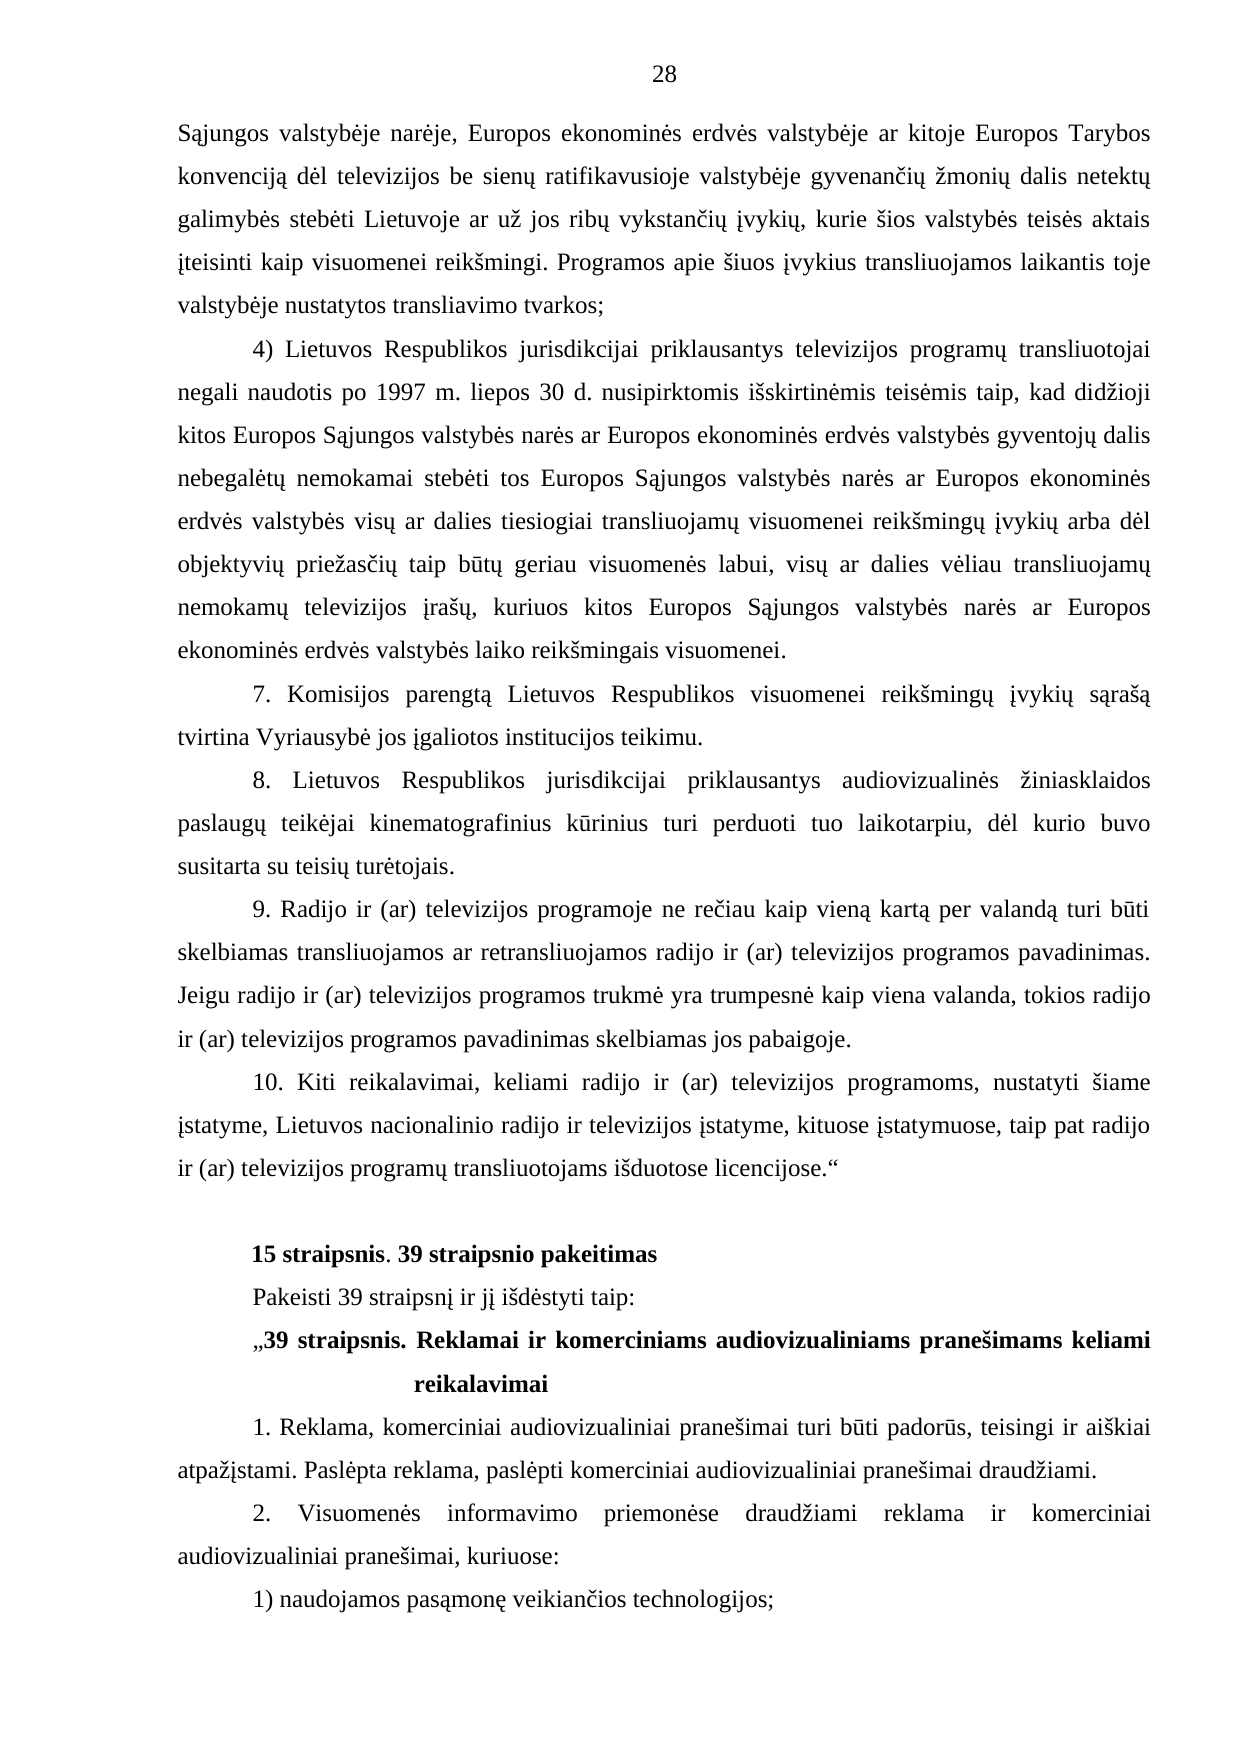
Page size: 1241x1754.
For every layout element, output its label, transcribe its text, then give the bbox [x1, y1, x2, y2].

text „39 straipsnis. Reklamai ir komerciniams audiovizualiniams pranešimams keliami reikalavimai [252, 1326, 1152, 1397]
text 4) Lietuvos Respublikos jurisdikcijai priklausantys televizijos programų transliuotojai negali naudotis po 1997 m. liepos 30 d. nusipirktomis išskirtinėmis teisėmis taip, kad didžioji kitos Europos Sąjungos valstybės narės ar Europos ekonominės erdvės valstybės gyventojų dalis nebegalėtų nemokamai stebėti tos Europos Sąjungos valstybės narės ar Europos ekonominės erdvės valstybės visų ar dalies tiesiogiai transliuojamų visuomenei reikšmingų įvykių arba dėl objektyvių priežasčių taip būtų geriau visuomenės labui, visų ar dalies vėliau transliuojamų nemokamų televizijos įrašų, kuriuos kitos Europos Sąjungos valstybės narės ar Europos ekonominės erdvės valstybės laiko reikšmingais visuomenei. [177, 334, 1152, 664]
text 15 straipsnis. 39 straipsnio pakeitimas [177, 1239, 1152, 1268]
text 7. Komisijos parengtą Lietuvos Respublikos visuomenei reikšmingų įvykių sąrašą tvirtina Vyriausybė jos įgaliotos institucijos teikimu. [177, 679, 1152, 751]
text Pakeisti 39 straipsnį ir jį išdėstyti taip: [177, 1282, 1152, 1311]
text 2. Visuomenės informavimo priemonėse draudžiami reklama ir komerciniai audiovizualiniai pranešimai, kuriuose: [177, 1498, 1152, 1570]
text 9. Radijo ir (ar) televizijos programoje ne rečiau kaip vieną kartą per valandą turi būti skelbiamas transliuojamos ar retransliuojamos radijo ir (ar) televizijos programos pavadinimas. Jeigu radijo ir (ar) televizijos programos trukmė yra trumpesnė kaip viena valanda, tokios radijo ir (ar) televizijos programos pavadinimas skelbiamas jos pabaigoje. [177, 894, 1152, 1052]
text Sąjungos valstybėje narėje, Europos ekonominės erdvės valstybėje ar kitoje Europos Tarybos konvenciją dėl televizijos be sienų ratifikavusioje valstybėje gyvenančių žmonių dalis netektų galimybės stebėti Lietuvoje ar už jos ribų vykstančių įvykių, kurie šios valstybės teisės aktais įteisinti kaip visuomenei reikšmingi. Programos apie šiuos įvykius transliuojamos laikantis toje valstybėje nustatytos transliavimo tvarkos; [177, 118, 1152, 319]
text 1) naudojamos pasąmonę veikiančios technologijos; [177, 1584, 1152, 1613]
text 1. Reklama, komerciniai audiovizualiniai pranešimai turi būti padorūs, teisingi ir aiškiai atpažįstami. Paslėpta reklama, paslėpti komerciniai audiovizualiniai pranešimai draudžiami. [177, 1412, 1152, 1484]
text 8. Lietuvos Respublikos jurisdikcijai priklausantys audiovizualinės žiniasklaidos paslaugų teikėjai kinematografinius kūrinius turi perduoti tuo laikotarpiu, dėl kurio buvo susitarta su teisių turėtojais. [177, 765, 1152, 880]
text 10. Kiti reikalavimai, keliami radijo ir (ar) televizijos programoms, nustatyti šiame įstatyme, Lietuvos nacionalinio radijo ir televizijos įstatyme, kituose įstatymuose, taip pat radijo ir (ar) televizijos programų transliuotojams išduotose licencijose.“ [177, 1067, 1152, 1182]
